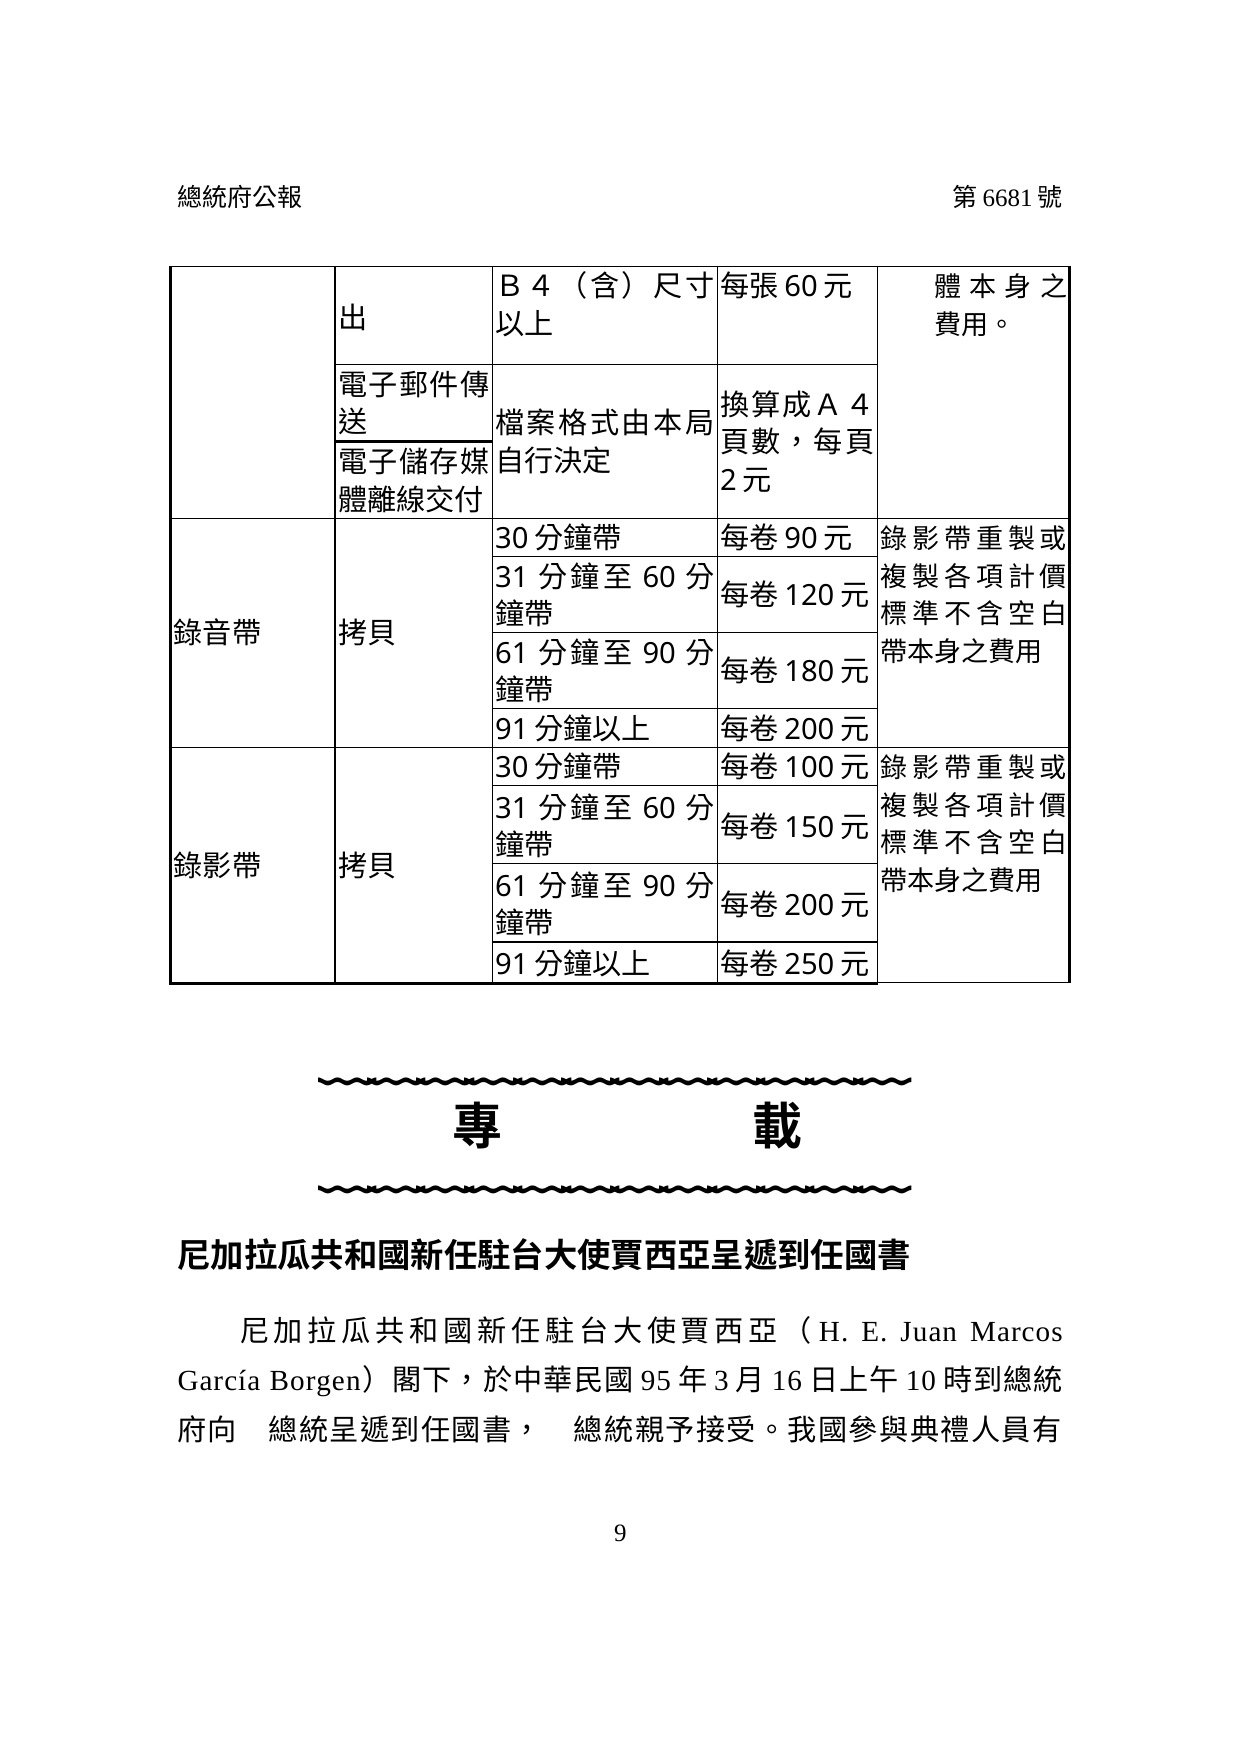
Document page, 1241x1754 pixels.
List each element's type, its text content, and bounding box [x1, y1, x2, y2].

table_cell 出 [336, 267, 492, 364]
table_cell 錄影帶重製或複製各項計價標準不含空白帶本身之費用 [878, 519, 1068, 747]
text ﹏﹏﹏﹏﹏﹏﹏﹏﹏﹏﹏﹏ [177, 1060, 1063, 1085]
table_cell 電子郵件傳送 [336, 365, 492, 440]
text 專 載 [192, 1098, 1063, 1156]
table_cell 每張60元 [718, 267, 877, 364]
table_cell 檔案格式由本局自行決定 [493, 365, 717, 517]
table_cell 拷貝 [336, 519, 492, 747]
table_cell 61分鐘至90分鐘帶 [493, 864, 717, 941]
table_cell 30分鐘帶 [493, 748, 717, 785]
table_cell 91分鐘以上 [493, 943, 717, 982]
table_cell 錄音帶 [172, 519, 334, 747]
table_cell 每卷200元 [718, 864, 877, 941]
text 尼加拉瓜共和國新任駐台大使賈西亞（H. E. Juan Marcos García Borgen）閣下，於中華民國95年3月16日上午10時到總統府向 總統呈遞到任國書， 總統親予接受。我國參與典禮人員有 [177, 1302, 1063, 1450]
table_cell 31分鐘至60分鐘帶 [493, 557, 717, 632]
table_cell 31分鐘至60分鐘帶 [493, 786, 717, 863]
table_cell 每卷180元 [718, 633, 877, 708]
table_cell 每卷100元 [718, 748, 877, 785]
table_cell 每卷200元 [718, 709, 877, 747]
table_cell Ｂ４（含）尺寸以上 [493, 267, 717, 364]
text 尼加拉瓜共和國新任駐台大使賈西亞呈遞到任國書 [177, 1231, 1063, 1277]
table_cell 30分鐘帶 [493, 519, 717, 556]
table_cell 61分鐘至90分鐘帶 [493, 633, 717, 708]
table_cell 體本身之費用。 [878, 267, 1068, 517]
table_cell 每卷150元 [718, 786, 877, 863]
table_cell 錄影帶重製或複製各項計價標準不含空白帶本身之費用 [878, 748, 1068, 982]
table_cell 91分鐘以上 [493, 709, 717, 747]
table_cell 每卷120元 [718, 557, 877, 632]
table_cell [172, 267, 334, 517]
table_cell 每卷250元 [718, 943, 877, 982]
table_cell 拷貝 [336, 748, 492, 982]
text ﹏﹏﹏﹏﹏﹏﹏﹏﹏﹏﹏﹏ [177, 1168, 1063, 1193]
table_cell 換算成Ａ４頁數，每頁2元 [718, 365, 877, 517]
table_cell 電子儲存媒體離線交付 [336, 443, 492, 517]
table_cell 每卷90元 [718, 519, 877, 556]
table_cell 錄影帶 [172, 748, 334, 982]
